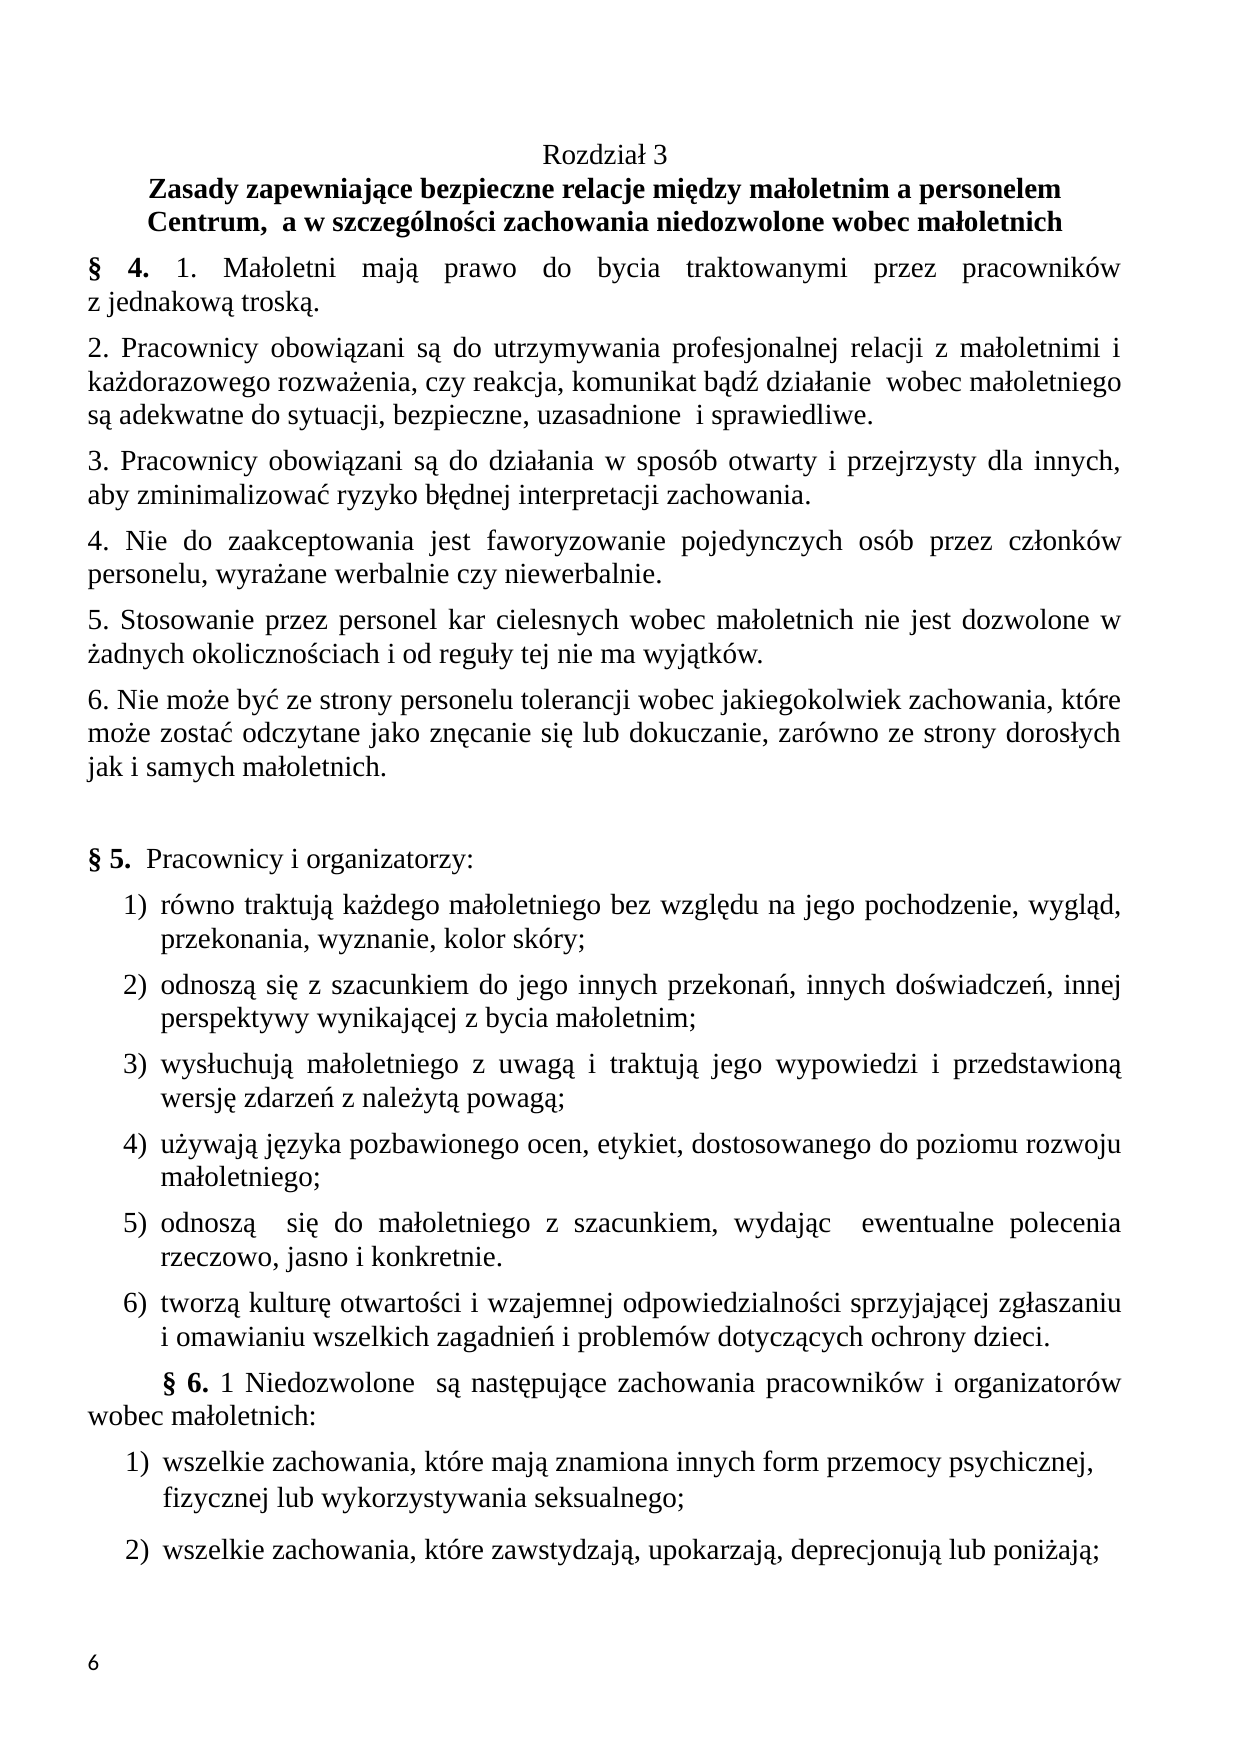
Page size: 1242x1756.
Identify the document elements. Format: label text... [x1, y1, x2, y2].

list wszelkie zachowania, które zawstydzają, upokarzają, deprecjonują lub poniżają; [125, 1532, 1122, 1566]
list równo traktują każdego małoletniego bez względu na jego pochodzenie, wygląd, przekonania, wyznanie, kolor skóry; [123, 887, 1122, 954]
list używają języka pozbawionego ocen, etykiet, dostosowanego do poziomu rozwoju małoletniego; [123, 1126, 1122, 1193]
text § 4. 1. Małoletni mają prawo do bycia traktowanymi przez pracowników z jednakową troską. [87, 251, 1122, 318]
text 2. Pracownicy obowiązani są do utrzymywania profesjonalnej relacji z małoletnimi i każdorazowego rozważenia, czy reakcja, komunikat bądź działanie wobec małoletniego są adekwatne do sytuacji, bezpieczne, uzasadnione i sprawiedliwe. [87, 330, 1122, 431]
list wszelkie zachowania, które mają znamiona innych form przemocy psychicznej, fizycznej lub wykorzystywania seksualnego; [125, 1444, 1122, 1513]
list tworzą kulturę otwartości i wzajemnej odpowiedzialności sprzyjającej zgłaszaniu i omawianiu wszelkich zagadnień i problemów dotyczących ochrony dzieci. [123, 1285, 1122, 1352]
text 5. Stosowanie przez personel kar cielesnych wobec małoletnich nie jest dozwolone w żadnych okolicznościach i od reguły tej nie ma wyjątków. [87, 602, 1122, 669]
text Rozdział 3 Zasady zapewniające bezpieczne relacje między małoletnim a personelem Centrum, a w szczególności zachowania niedozwolone wobec małoletnich [87, 137, 1122, 238]
list wysłuchują małoletniego z uwagą i traktują jego wypowiedzi i przedstawioną wersję zdarzeń z należytą powagą; [123, 1046, 1122, 1113]
text 4. Nie do zaakceptowania jest faworyzowanie pojedynczych osób przez członków personelu, wyrażane werbalnie czy niewerbalnie. [87, 523, 1122, 590]
text § 6. 1 Niedozwolone są następujące zachowania pracowników i organizatorów wobec małoletnich: [87, 1365, 1122, 1432]
list odnoszą się do małoletniego z szacunkiem, wydając ewentualne polecenia rzeczowo, jasno i konkretnie. [123, 1206, 1122, 1273]
text § 5. Pracownicy i organizatorzy: [87, 841, 1122, 875]
text 3. Pracownicy obowiązani są do działania w sposób otwarty i przejrzysty dla innych, aby zminimalizować ryzyko błędnej interpretacji zachowania. [87, 443, 1122, 510]
list odnoszą się z szacunkiem do jego innych przekonań, innych doświadczeń, innej perspektywy wynikającej z bycia małoletnim; [123, 967, 1122, 1034]
text 6. Nie może być ze strony personelu tolerancji wobec jakiegokolwiek zachowania, które może zostać odczytane jako znęcanie się lub dokuczanie, zarówno ze strony dorosłych jak i samych małoletnich. [87, 682, 1122, 783]
